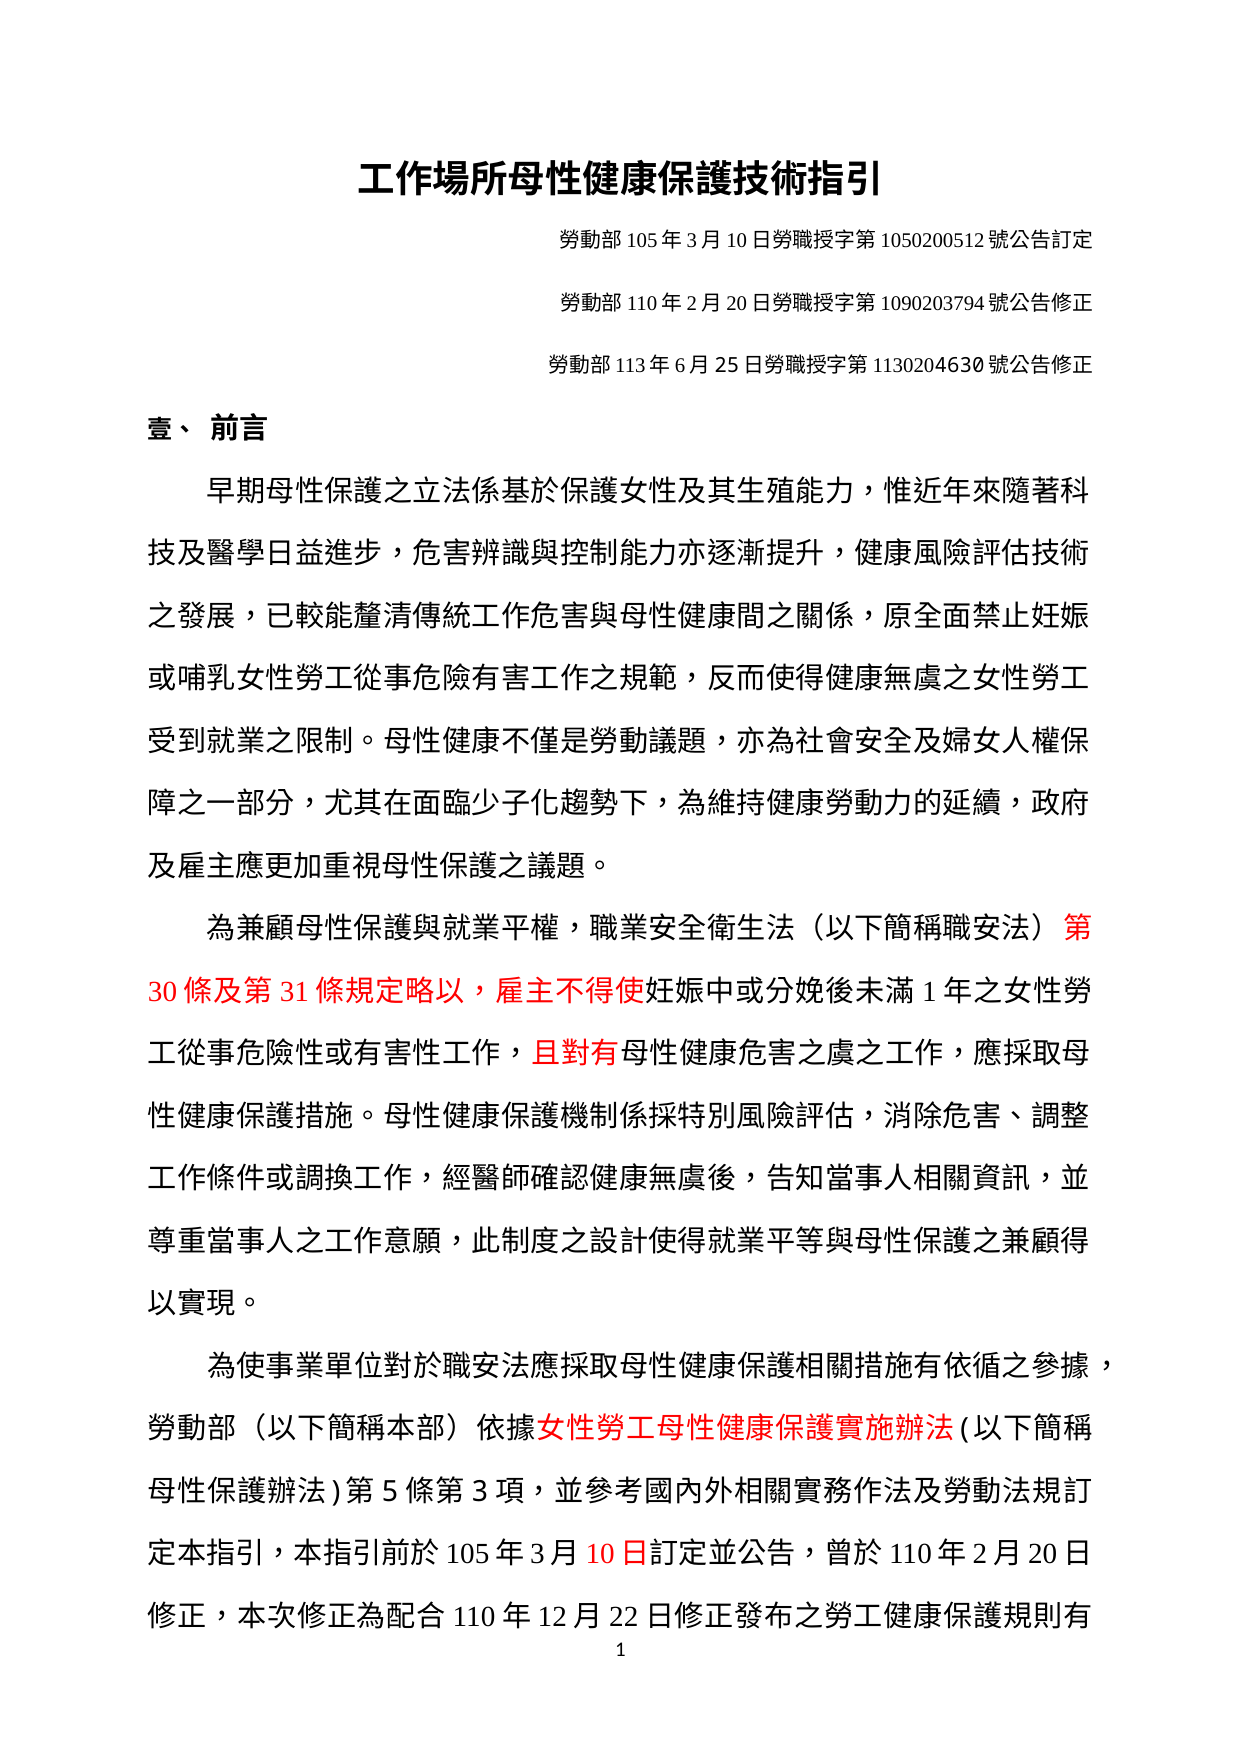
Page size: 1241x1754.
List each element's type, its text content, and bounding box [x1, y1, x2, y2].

text 勞動部110年2月20日勞職授字第1090203794號公告修正 [148, 259, 1092, 322]
text 勞動部113年6月25日勞職授字第1130204630號公告修正 [148, 322, 1092, 384]
text 早期母性保護之立法係基於保護女性及其生殖能力，惟近年來隨著科技及醫學日益進步，危害辨識與控制能力亦逐漸提升，健康風險評估技術之發展，已較能釐清傳統工作危害與母性健康間之關係，原全面禁止妊娠或哺乳女性勞工從事危險有害工作之規範，反而使得健康無虞之女性勞工受到就業之限制。母性健康不僅是勞動議題，亦為社會安全及婦女人權保障之一部分，尤其在面臨少子化趨勢下，為維持健康勞動力的延續，政府及雇主應更加重視母性保護之議題。 [148, 447, 1092, 884]
subtitle 前言 [148, 384, 1092, 447]
text 勞動部105年3月10日勞職授字第1050200512號公告訂定 [148, 197, 1092, 259]
text 工作場所母性健康保護技術指引 [148, 134, 1092, 197]
text 為使事業單位對於職安法應採取母性健康保護相關措施有依循之參據，勞動部（以下簡稱本部）依據女性勞工母性健康保護實施辦法(以下簡稱母性保護辦法)第5條第3項，並參考國內外相關實務作法及勞動法規訂定本指引，本指引前於105年3月10日訂定並公告，曾於110年2月20日修正，本次修正為配合110年12月22日修正發布之勞工健康保護規則有關事業單位應配置勞工健康服務醫護人員之規模，及113年5月31日修正發布母性保護辦法部分規定，並考量事業單位實務運作需求及參酌相關專家學者意見，修正本指引，期能促使雇主落實法令規定，確保女性勞工之工作安全與身心健康。本指引為行政程序法第165條之行政指導，相關內容並非唯一之方法，事業單位可參照其基本原則及建議性作法，亦可參酌相關文獻或其他先進國家發布之指引，選擇適合其規模及特性之方法規劃與執行。 [148, 1322, 1092, 1634]
text 為兼顧母性保護與就業平權，職業安全衛生法（以下簡稱職安法）第30條及第31條規定略以，雇主不得使妊娠中或分娩後未滿1年之女性勞工從事危險性或有害性工作，且對有母性健康危害之虞之工作，應採取母性健康保護措施。母性健康保護機制係採特別風險評估，消除危害、調整工作條件或調換工作，經醫師確認健康無虞後，告知當事人相關資訊，並尊重當事人之工作意願，此制度之設計使得就業平等與母性保護之兼顧得以實現。 [148, 884, 1092, 1322]
